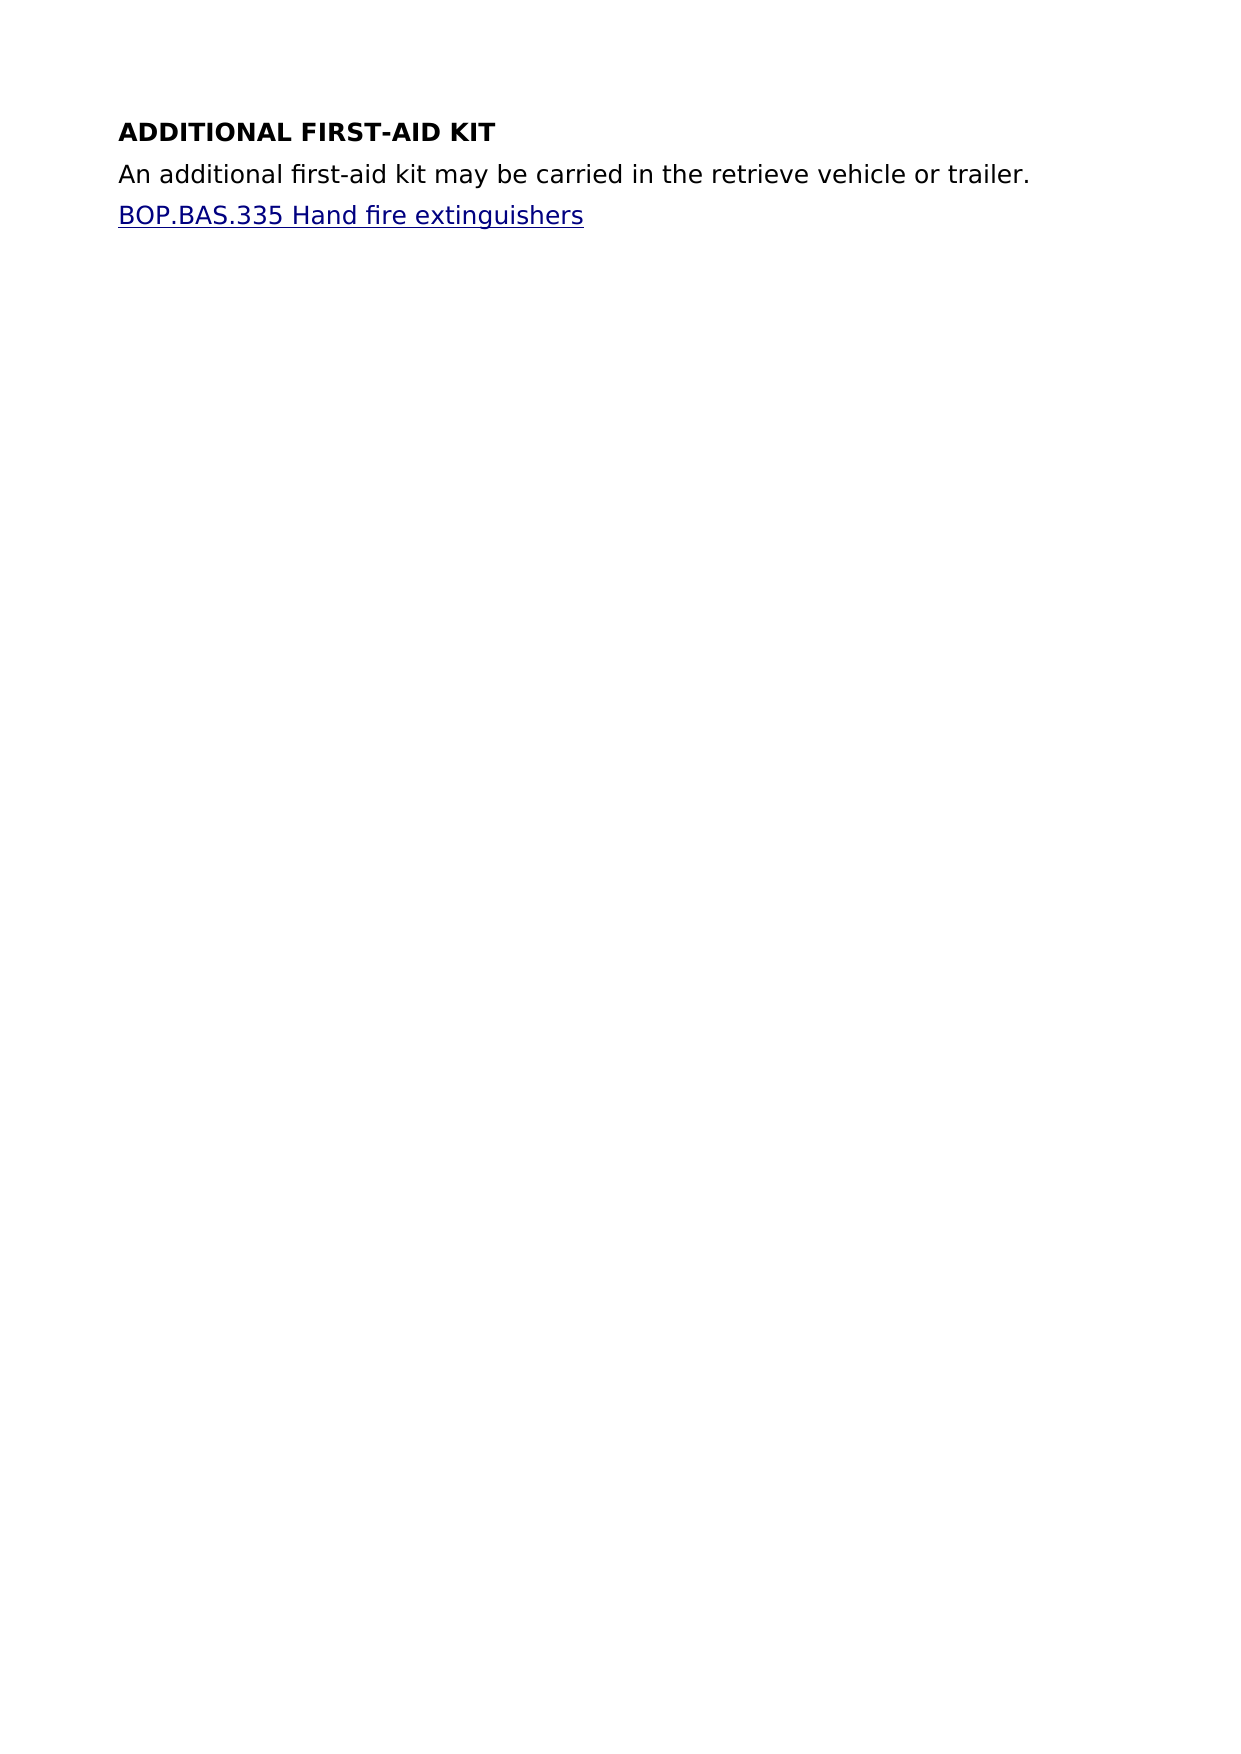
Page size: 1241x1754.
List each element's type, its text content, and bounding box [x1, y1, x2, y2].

text An additional first-aid kit may be carried in the retrieve vehicle or trailer. [118, 160, 1122, 189]
text BOP.BAS.335 Hand fire extinguishers [118, 201, 1122, 231]
subtitle ADDITIONAL FIRST-AID KIT [118, 118, 1122, 147]
